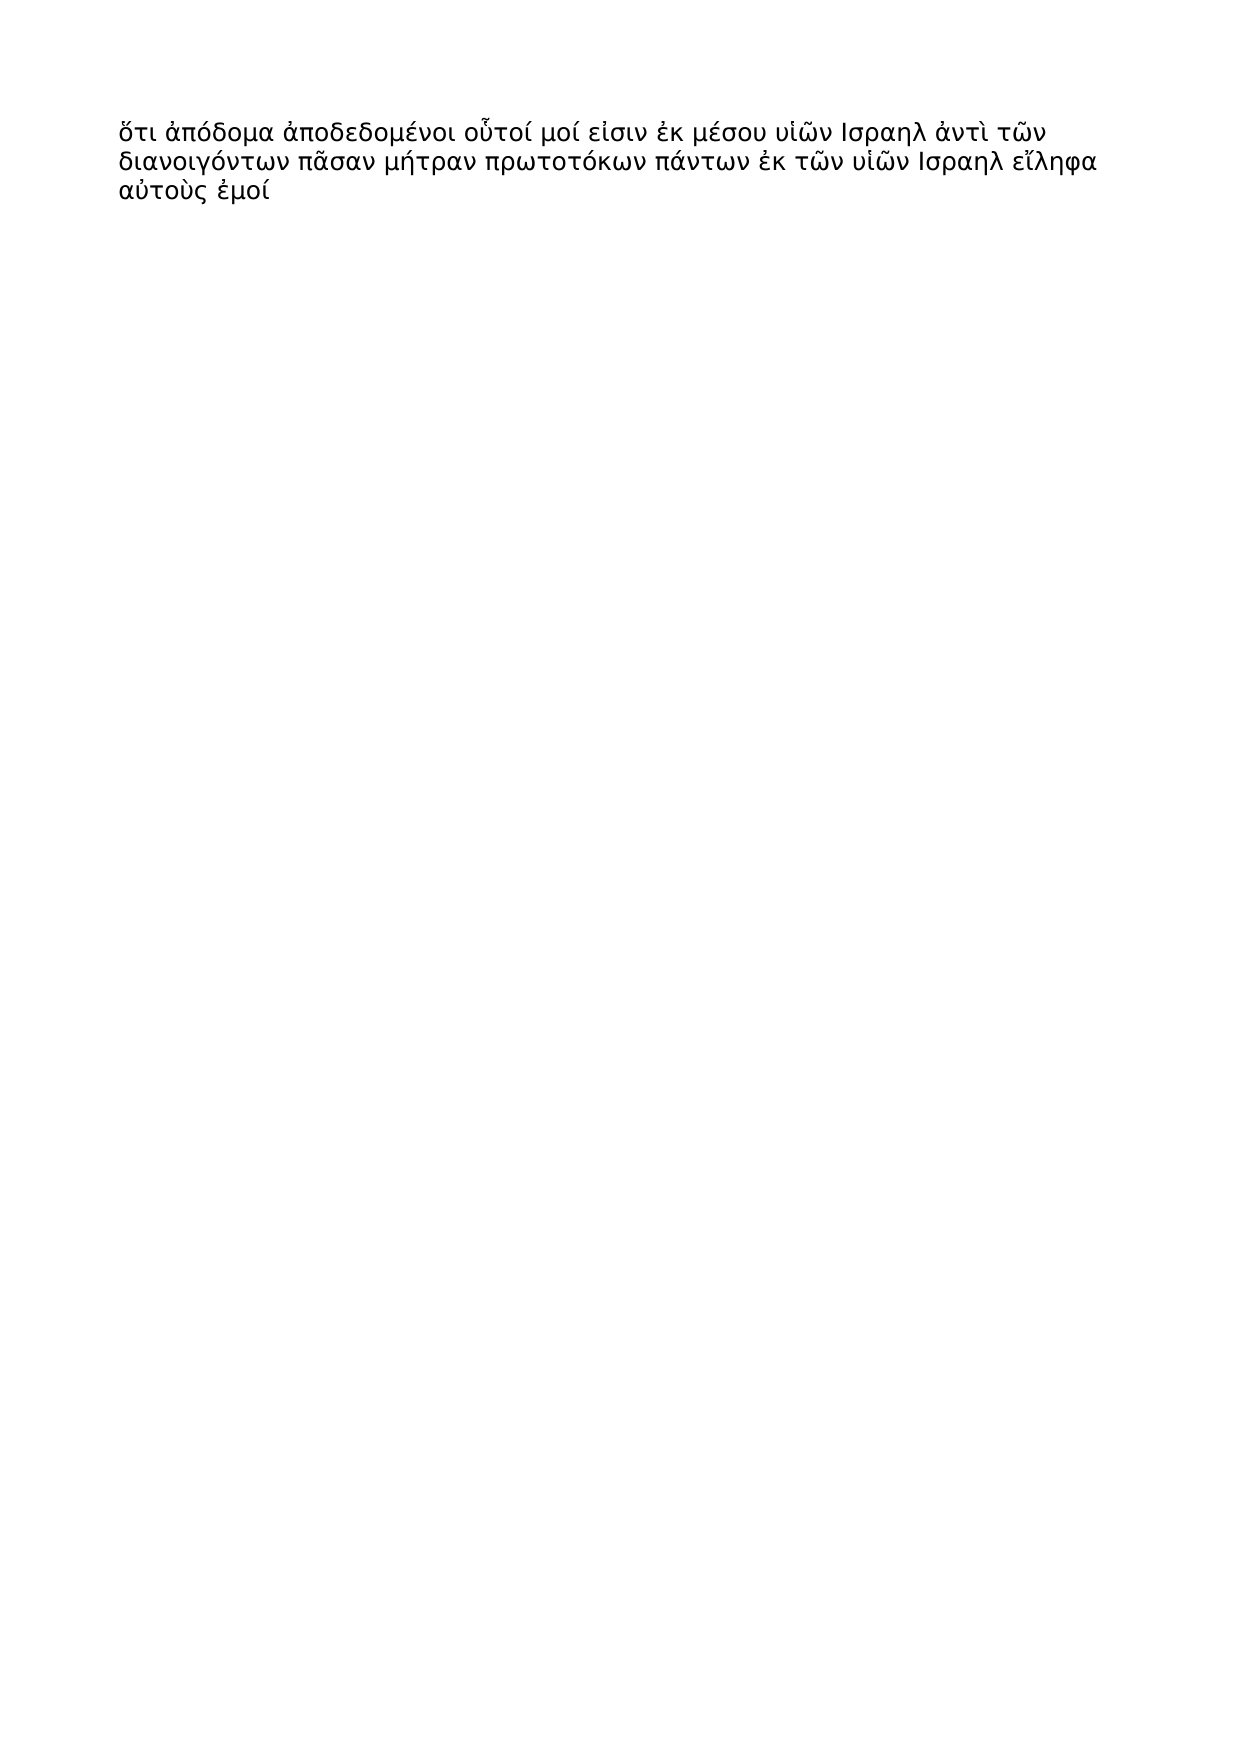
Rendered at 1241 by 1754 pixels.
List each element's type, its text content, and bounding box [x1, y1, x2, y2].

text ὅτι ἀπόδομα ἀποδεδομένοι οὗτοί μοί εἰσιν ἐκ μέσου υἱῶν Ισραηλ ἀντὶ τῶν διανοιγόντων πᾶσαν μήτραν πρωτοτόκων πάντων ἐκ τῶν υἱῶν Ισραηλ εἴληφα αὐτοὺς ἐμοί [118, 118, 1122, 206]
